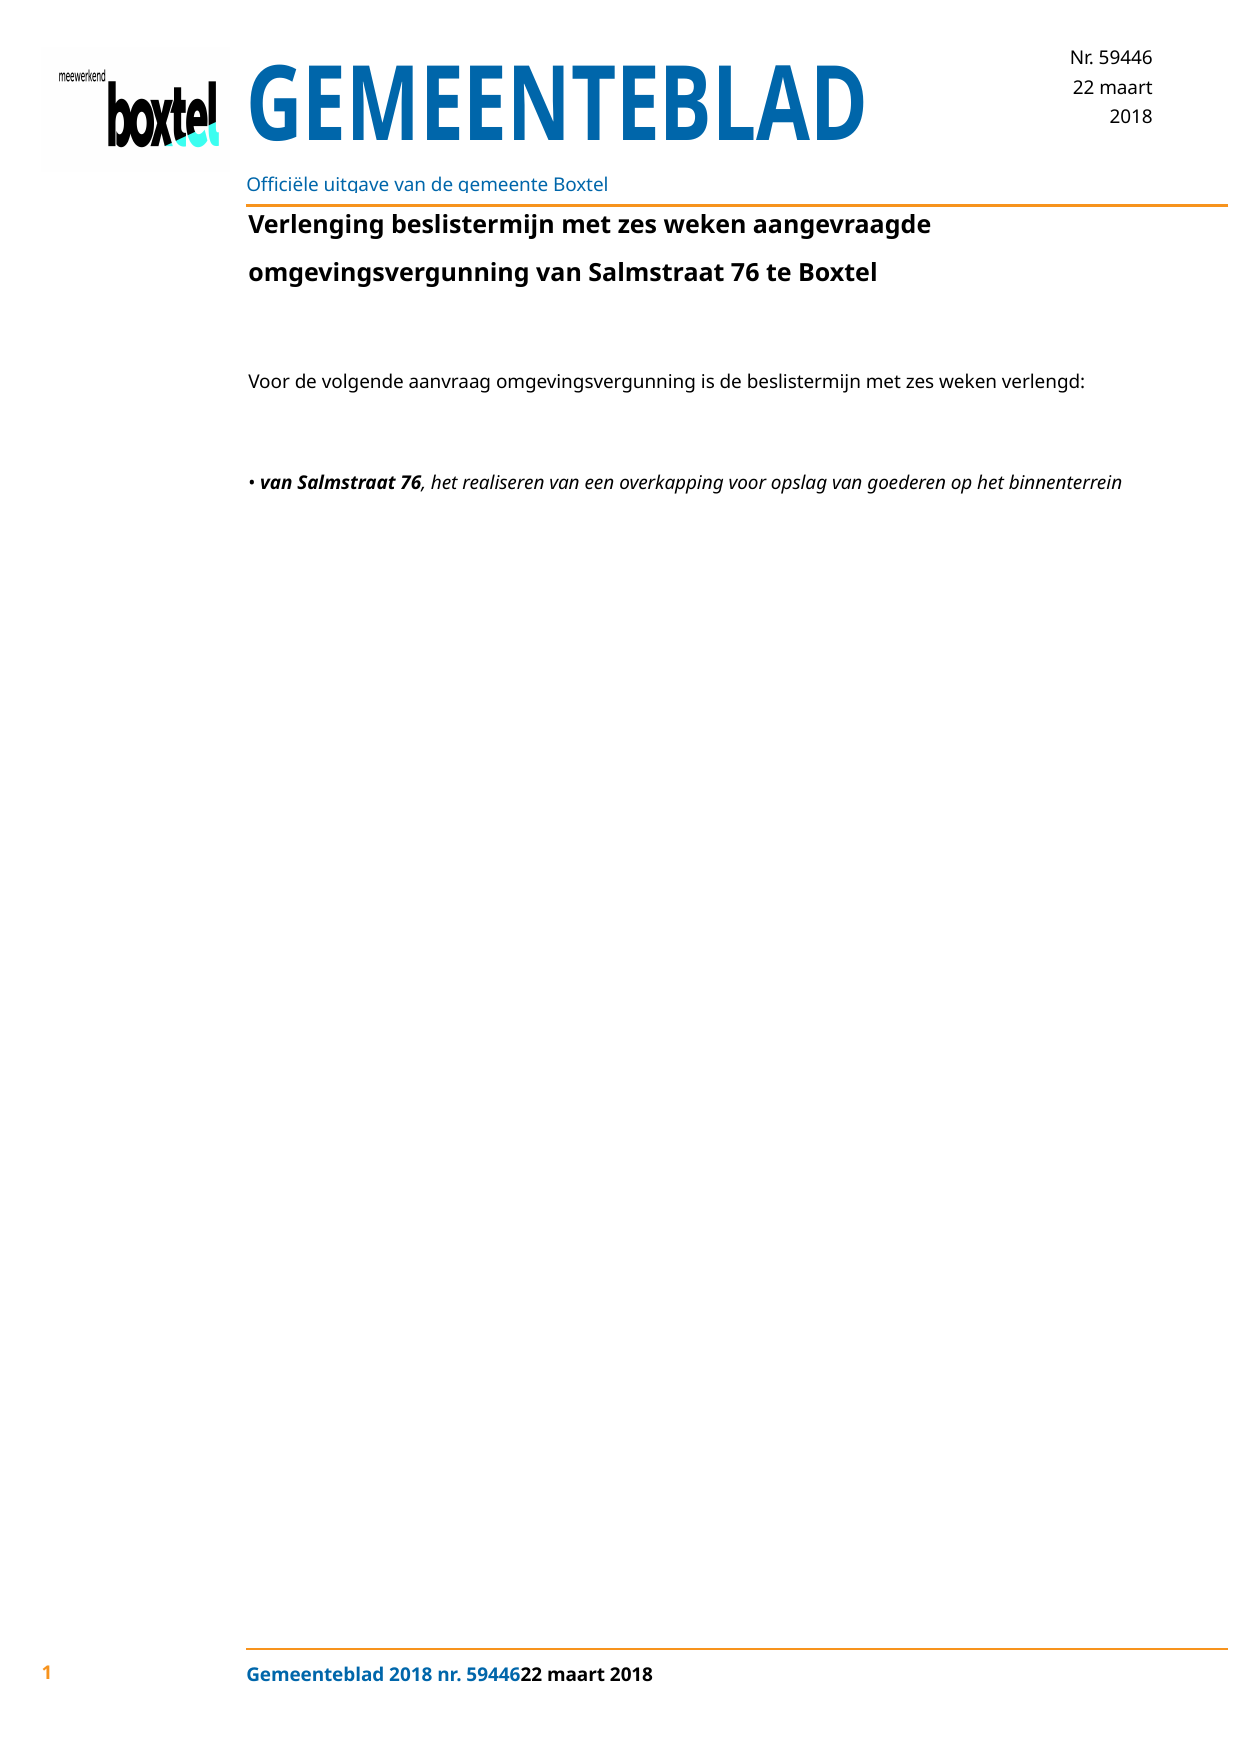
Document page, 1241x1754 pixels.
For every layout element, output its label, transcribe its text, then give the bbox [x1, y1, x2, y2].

text • van Salmstraat 76, het realiseren van een overkapping voor opslag van goederen op het binnenterrein [248, 469, 1152, 495]
text Voor de volgende aanvraag omgevingsvergunning is de beslistermijn met zes weken verlengd: [248, 368, 1152, 394]
picture [41, 47, 231, 172]
text Verlenging beslistermijn met zes weken aangevraagde omgevingsvergunning van Salmstraat 76 te Boxtel [248, 207, 1152, 288]
